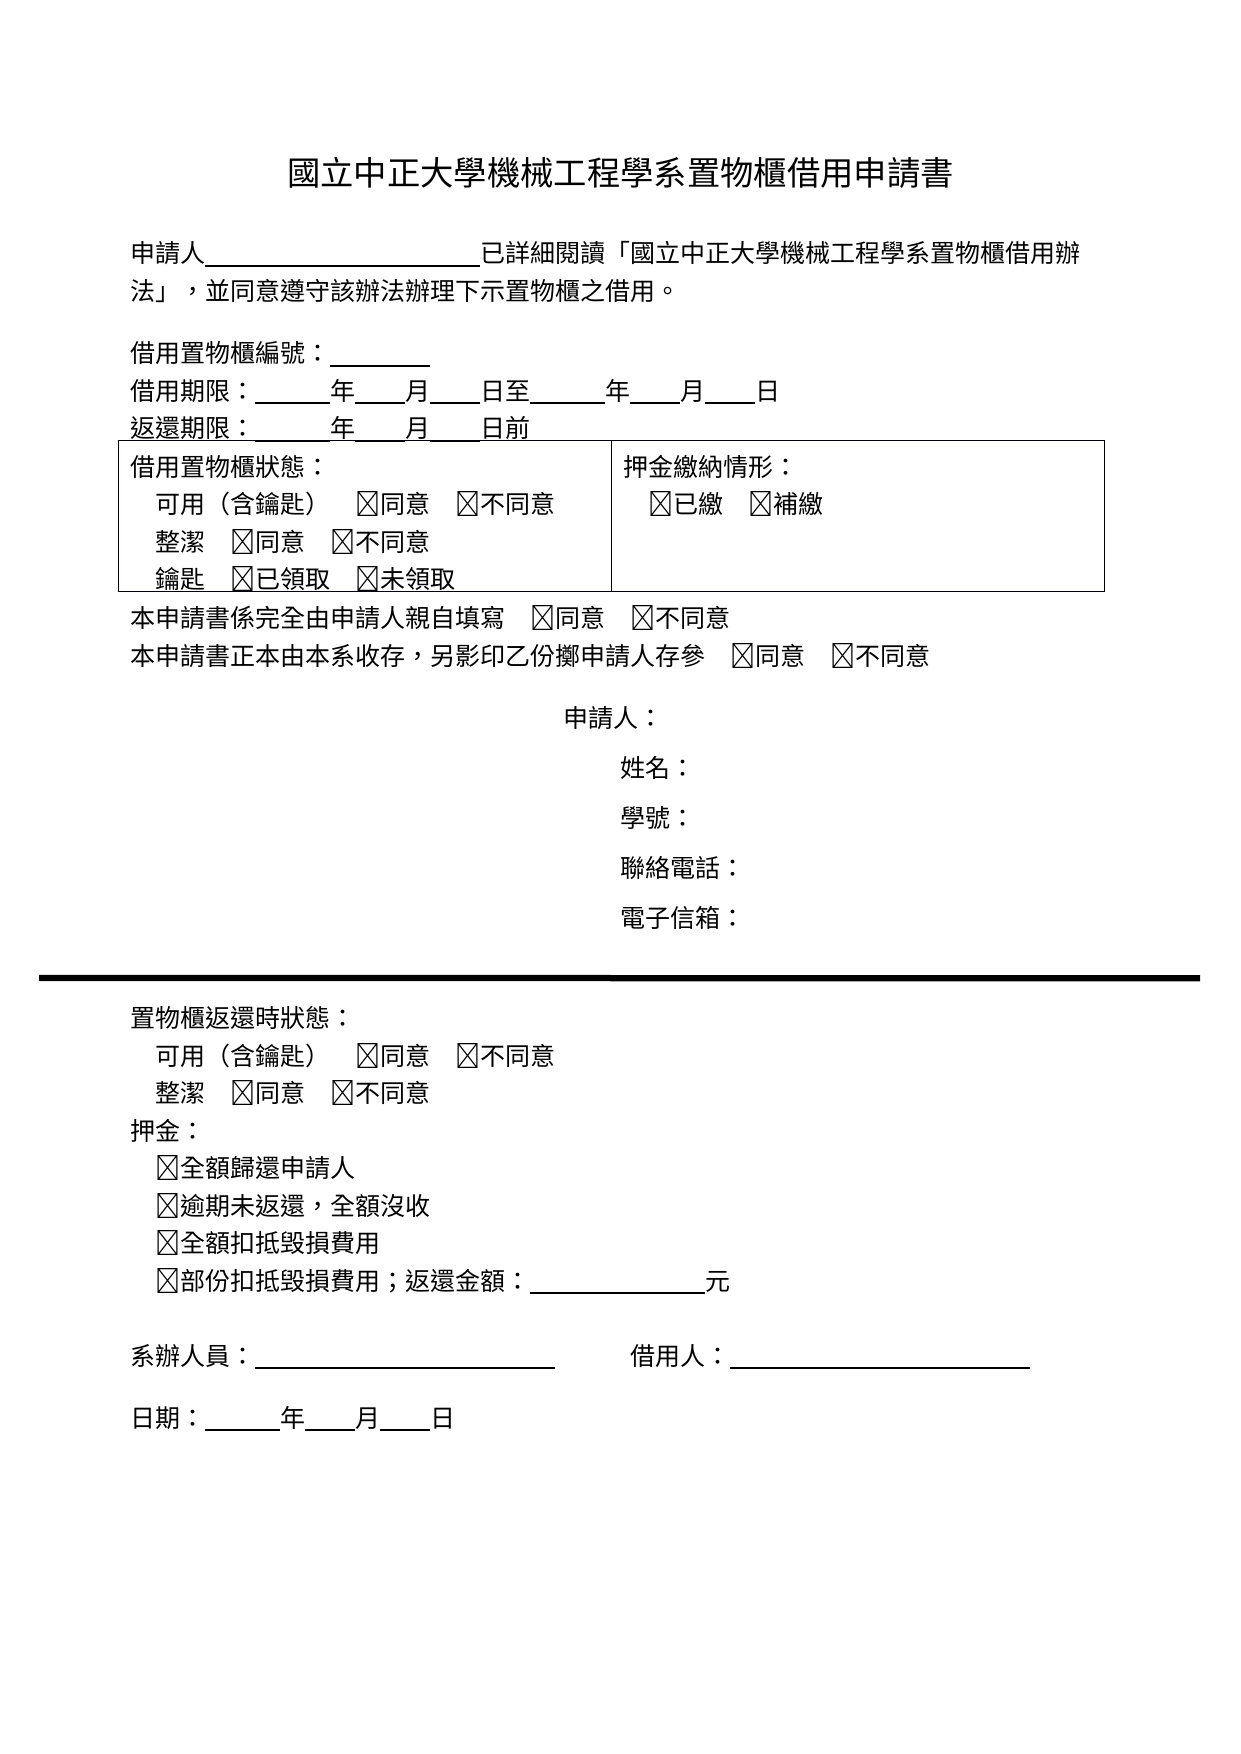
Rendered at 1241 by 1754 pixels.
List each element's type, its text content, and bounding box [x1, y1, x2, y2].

text 系辦人員： 借用人： [130, 1329, 1110, 1367]
text 押金： [130, 1104, 1110, 1142]
table_header 借用置物櫃狀態： 可用（含鑰匙） 同意 不同意 整潔 同意 不同意 鑰匙 已領取 未領取 [119, 441, 611, 591]
text 日期： 年 月 日 [130, 1392, 1110, 1429]
text 返還期限： 年 月 日前 [130, 402, 1110, 439]
text 借用期限： 年 月 日至 年 月 日 [130, 364, 1110, 402]
text 電子信箱： [620, 892, 1110, 929]
text 置物櫃返還時狀態： [130, 992, 1110, 1029]
text 部份扣抵毁損費用；返還金額： 元 [130, 1254, 1110, 1292]
text 本申請書係完全由申請人親自填寫 同意 不同意 [130, 592, 1110, 629]
table_header 押金繳納情形： 已繳 補繳 [612, 441, 1104, 591]
text 逾期未返還，全額沒收 [130, 1179, 1110, 1217]
text 全額歸還申請人 [130, 1142, 1110, 1179]
text 申請人： [563, 692, 1110, 729]
text 借用置物櫃編號： [130, 327, 1110, 364]
text 國立中正大學機械工程學系置物櫃借用申請書 [130, 127, 1110, 202]
text 可用（含鑰匙） 同意 不同意 [130, 1029, 1110, 1067]
text 本申請書正本由本系收存，另影印乙份擲申請人存參 同意 不同意 [130, 629, 1110, 667]
text 申請人 已詳細閱讀「國立中正大學機械工程學系置物櫃借用辦法」，並同意遵守該辦法辦理下示置物櫃之借用。 [130, 227, 1110, 302]
text 姓名： [620, 742, 1110, 779]
text 整潔 同意 不同意 [130, 1067, 1110, 1104]
text 全額扣抵毁損費用 [130, 1217, 1110, 1254]
text 聯絡電話： [620, 842, 1110, 879]
text 學號： [620, 792, 1110, 829]
